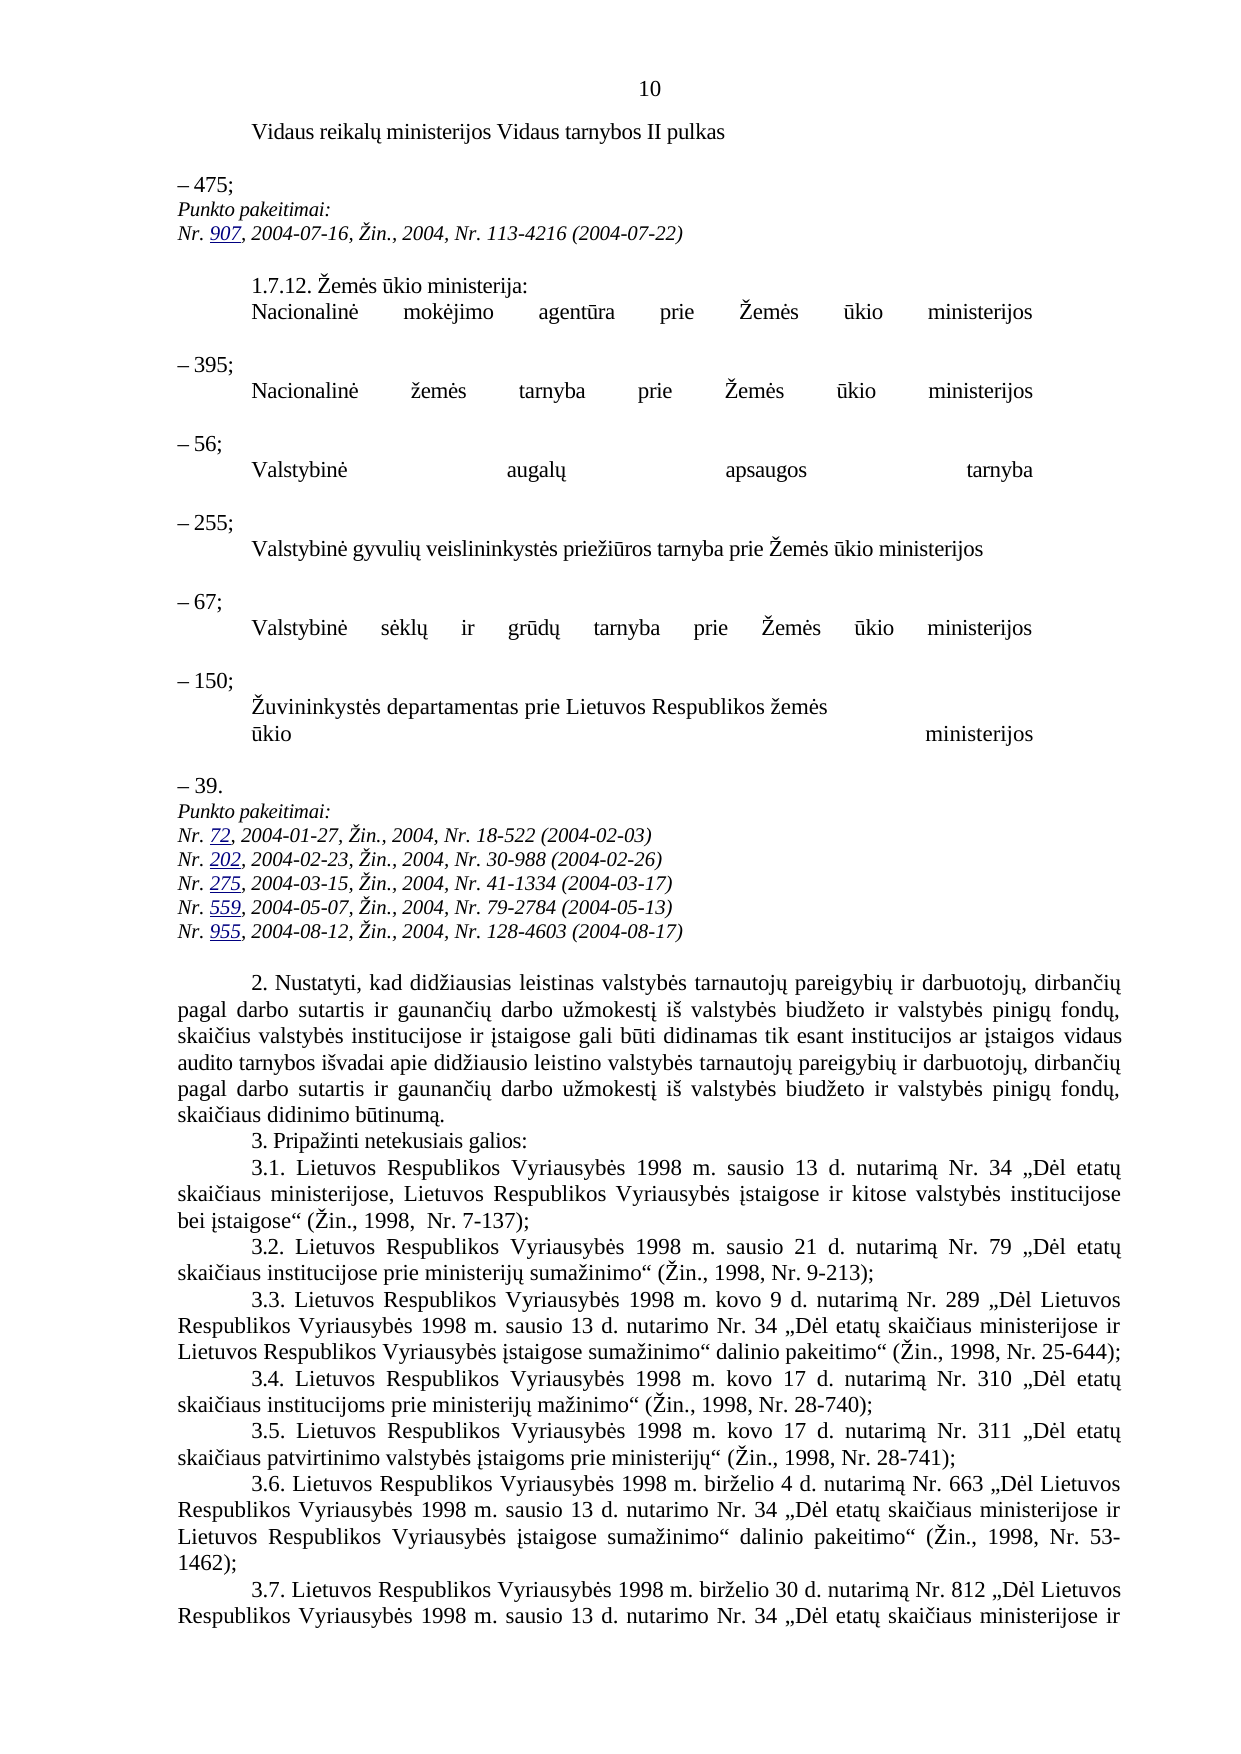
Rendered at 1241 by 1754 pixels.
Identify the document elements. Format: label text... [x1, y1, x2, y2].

text Nr. 202, 2004-02-23, Žin., 2004, Nr. 30-988 (2004-02-26) [177, 847, 1122, 871]
text Vidaus reikalų ministerijos Vidaus tarnybos II pulkas – 475; [177, 118, 1033, 197]
text Valstybinė augalų apsaugos tarnyba – 255; [177, 456, 1033, 535]
text 2. Nustatyti, kad didžiausias leistinas valstybės tarnautojų pareigybių ir darbuotojų, dirbančių pagal darbo sutartis ir gaunančių darbo užmokestį iš valstybės biudžeto ir valstybės pinigų fondų, skaičius valstybės institucijose ir įstaigose gali būti didinamas tik esant institucijos ar įstaigos vidaus audito tarnybos išvadai apie didžiausio leistino valstybės tarnautojų pareigybių ir darbuotojų, dirbančių pagal darbo sutartis ir gaunančių darbo užmokestį iš valstybės biudžeto ir valstybės pinigų fondų, skaičiaus didinimo būtinumą. [177, 969, 1122, 1128]
text 3.3. Lietuvos Respublikos Vyriausybės 1998 m. kovo 9 d. nutarimą Nr. 289 „Dėl Lietuvos Respublikos Vyriausybės 1998 m. sausio 13 d. nutarimo Nr. 34 „Dėl etatų skaičiaus ministerijose ir Lietuvos Respublikos Vyriausybės įstaigose sumažinimo“ dalinio pakeitimo“ (Žin., 1998, Nr. 25-644); [177, 1286, 1122, 1365]
text 3. Pripažinti netekusiais galios: [177, 1128, 1122, 1154]
text Žuvininkystės departamentas prie Lietuvos Respublikos žemės [177, 693, 1033, 720]
text 3.1. Lietuvos Respublikos Vyriausybės 1998 m. sausio 13 d. nutarimą Nr. 34 „Dėl etatų skaičiaus ministerijose, Lietuvos Respublikos Vyriausybės įstaigose ir kitose valstybės institucijose bei įstaigose“ (Žin., 1998, Nr. 7-137); [177, 1154, 1122, 1233]
text Nr. 955, 2004-08-12, Žin., 2004, Nr. 128-4603 (2004-08-17) [177, 919, 1122, 943]
text Nacionalinė mokėjimo agentūra prie Žemės ūkio ministerijos – 395; [177, 298, 1033, 377]
text 1.7.12. Žemės ūkio ministerija: [177, 272, 1122, 298]
text Nr. 907, 2004-07-16, Žin., 2004, Nr. 113-4216 (2004-07-22) [177, 221, 1122, 245]
text ūkio ministerijos – 39. [177, 720, 1033, 799]
text Nacionalinė žemės tarnyba prie Žemės ūkio ministerijos – 56; [177, 377, 1033, 456]
text 3.2. Lietuvos Respublikos Vyriausybės 1998 m. sausio 21 d. nutarimą Nr. 79 „Dėl etatų skaičiaus institucijose prie ministerijų sumažinimo“ (Žin., 1998, Nr. 9-213); [177, 1233, 1122, 1286]
text Punkto pakeitimai: [177, 799, 1122, 823]
text Nr. 275, 2004-03-15, Žin., 2004, Nr. 41-1334 (2004-03-17) [177, 871, 1122, 895]
text 3.4. Lietuvos Respublikos Vyriausybės 1998 m. kovo 17 d. nutarimą Nr. 310 „Dėl etatų skaičiaus institucijoms prie ministerijų mažinimo“ (Žin., 1998, Nr. 28-740); [177, 1365, 1122, 1417]
text 3.7. Lietuvos Respublikos Vyriausybės 1998 m. birželio 30 d. nutarimą Nr. 812 „Dėl Lietuvos Respublikos Vyriausybės 1998 m. sausio 13 d. nutarimo Nr. 34 „Dėl etatų skaičiaus ministerijose ir [177, 1576, 1122, 1628]
text Nr. 72, 2004-01-27, Žin., 2004, Nr. 18-522 (2004-02-03) [177, 823, 1122, 847]
text Punkto pakeitimai: [177, 197, 1122, 221]
text Nr. 559, 2004-05-07, Žin., 2004, Nr. 79-2784 (2004-05-13) [177, 895, 1122, 919]
text 3.6. Lietuvos Respublikos Vyriausybės 1998 m. birželio 4 d. nutarimą Nr. 663 „Dėl Lietuvos Respublikos Vyriausybės 1998 m. sausio 13 d. nutarimo Nr. 34 „Dėl etatų skaičiaus ministerijose ir Lietuvos Respublikos Vyriausybės įstaigose sumažinimo“ dalinio pakeitimo“ (Žin., 1998, Nr. 53-1462); [177, 1470, 1122, 1576]
text Valstybinė sėklų ir grūdų tarnyba prie Žemės ūkio ministerijos – 150; [177, 614, 1033, 693]
text Valstybinė gyvulių veislininkystės priežiūros tarnyba prie Žemės ūkio ministerijos – 67; [177, 535, 1033, 614]
text 3.5. Lietuvos Respublikos Vyriausybės 1998 m. kovo 17 d. nutarimą Nr. 311 „Dėl etatų skaičiaus patvirtinimo valstybės įstaigoms prie ministerijų“ (Žin., 1998, Nr. 28-741); [177, 1417, 1122, 1470]
